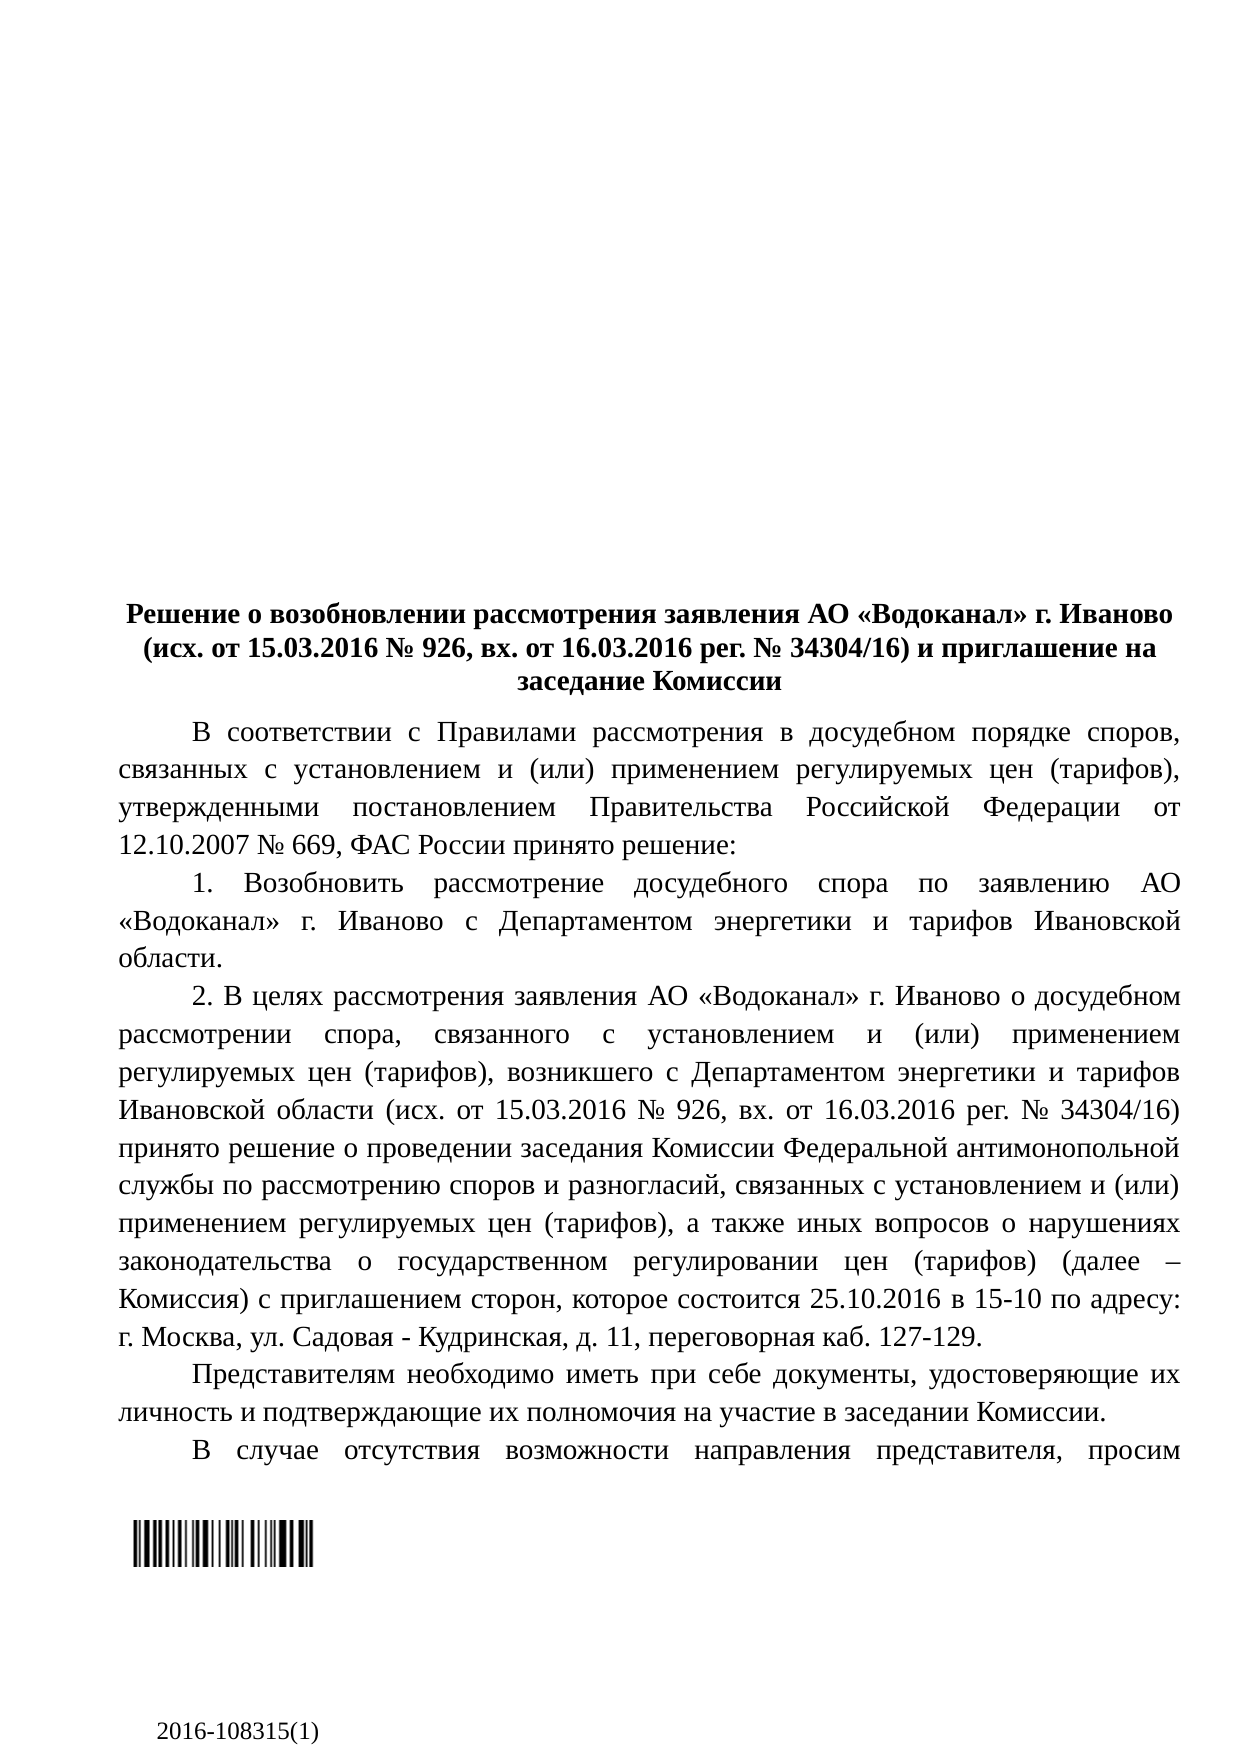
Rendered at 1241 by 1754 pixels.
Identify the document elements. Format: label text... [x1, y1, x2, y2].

table_header [664, 159, 1181, 596]
text 1. Возобновить рассмотрение досудебного спора по заявлению АО «Водоканал» г. Иваново с Департаментом энергетики и тарифов Ивановской области. [118, 861, 1181, 974]
text Решение о возобновлении рассмотрения заявления АО «Водоканал» г. Иваново (исх. от 15.03.2016 № 926, вх. от 16.03.2016 рег. № 34304/16) и приглашение на заседание Комиссии [118, 596, 1181, 697]
text В случае отсутствия возможности направления представителя, просим [118, 1428, 1181, 1466]
text 2. В целях рассмотрения заявления АО «Водоканал» г. Иваново о досудебном рассмотрении спора, связанного с установлением и (или) применением регулируемых цен (тарифов), возникшего с Департаментом энергетики и тарифов Ивановской области (исх. от 15.03.2016 № 926, вх. от 16.03.2016 рег. № 34304/16) принято решение о проведении заседания Комиссии Федеральной антимонопольной службы по рассмотрению споров и разногласий, связанных с установлением и (или) применением регулируемых цен (тарифов), а также иных вопросов о нарушениях законодательства о государственном регулировании цен (тарифов) (далее – Комиссия) с приглашением сторон, которое состоится 25.10.2016 в 15-10 по адресу: г. Москва, ул. Садовая - Кудринская, д. 11, переговорная каб. 127-129. [118, 974, 1181, 1352]
picture [118, 1520, 331, 1567]
text Представителям необходимо иметь при себе документы, удостоверяющие их личность и подтверждающие их полномочия на участие в заседании Комиссии. [118, 1352, 1181, 1428]
text В соответствии с Правилами рассмотрения в досудебном порядке споров, связанных с установлением и (или) применением регулируемых цен (тарифов), утвержденными постановлением Правительства Российской Федерации от 12.10.2007 № 669, ФАС России принято решение: [118, 709, 1181, 861]
